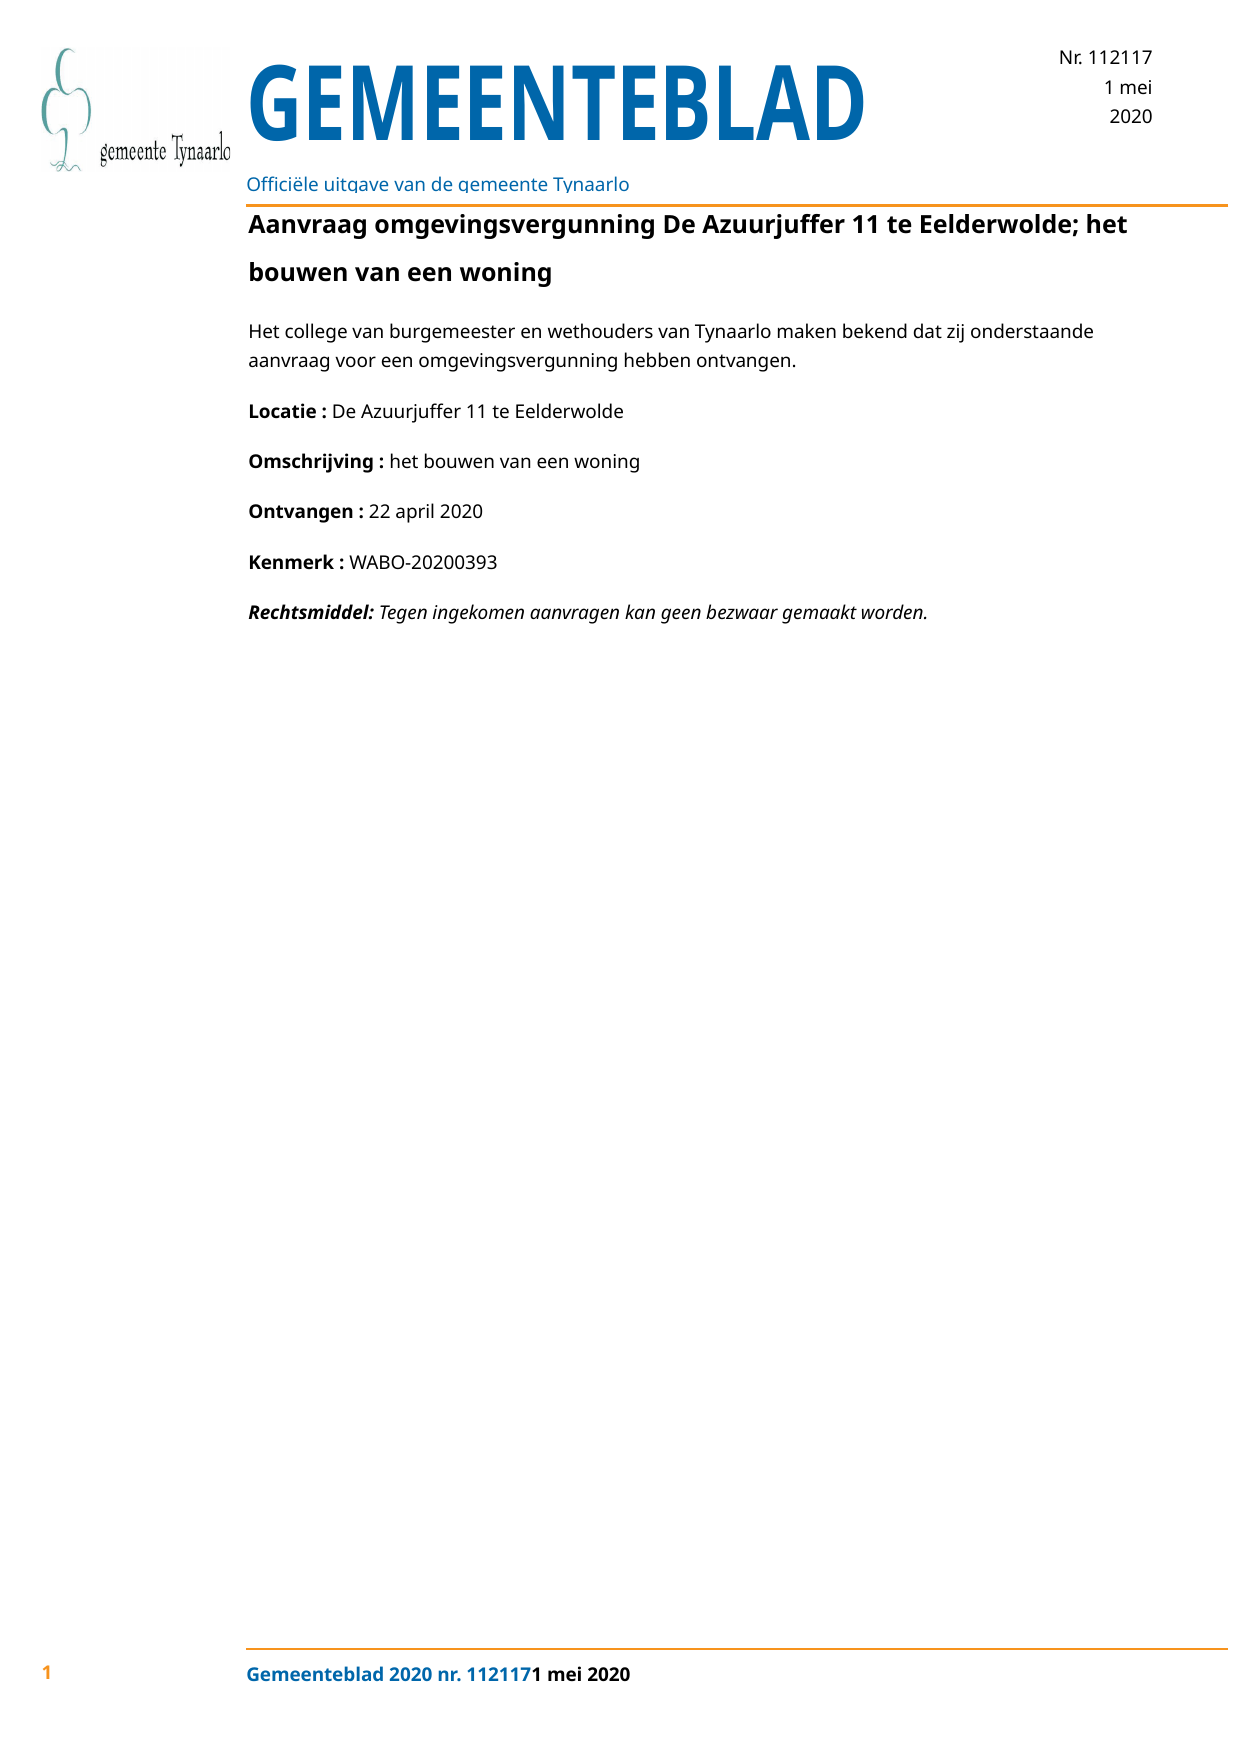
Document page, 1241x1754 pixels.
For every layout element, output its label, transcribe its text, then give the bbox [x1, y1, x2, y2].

text Kenmerk : WABO-20200393 [248, 549, 1152, 575]
text Locatie : De Azuurjuffer 11 te Eelderwolde [248, 398, 1152, 424]
text Omschrijving : het bouwen van een woning [248, 448, 1152, 474]
text Aanvraag omgevingsvergunning De Azuurjuffer 11 te Eelderwolde; het bouwen van een woning [248, 207, 1152, 288]
text Rechtsmiddel: Tegen ingekomen aanvragen kan geen bezwaar gemaakt worden. [248, 599, 1152, 625]
text Het college van burgemeester en wethouders van Tynaarlo maken bekend dat zij onderstaande aanvraag voor een omgevingsvergunning hebben ontvangen. [248, 318, 1152, 373]
text Ontvangen : 22 april 2020 [248, 499, 1152, 524]
picture [41, 47, 231, 172]
